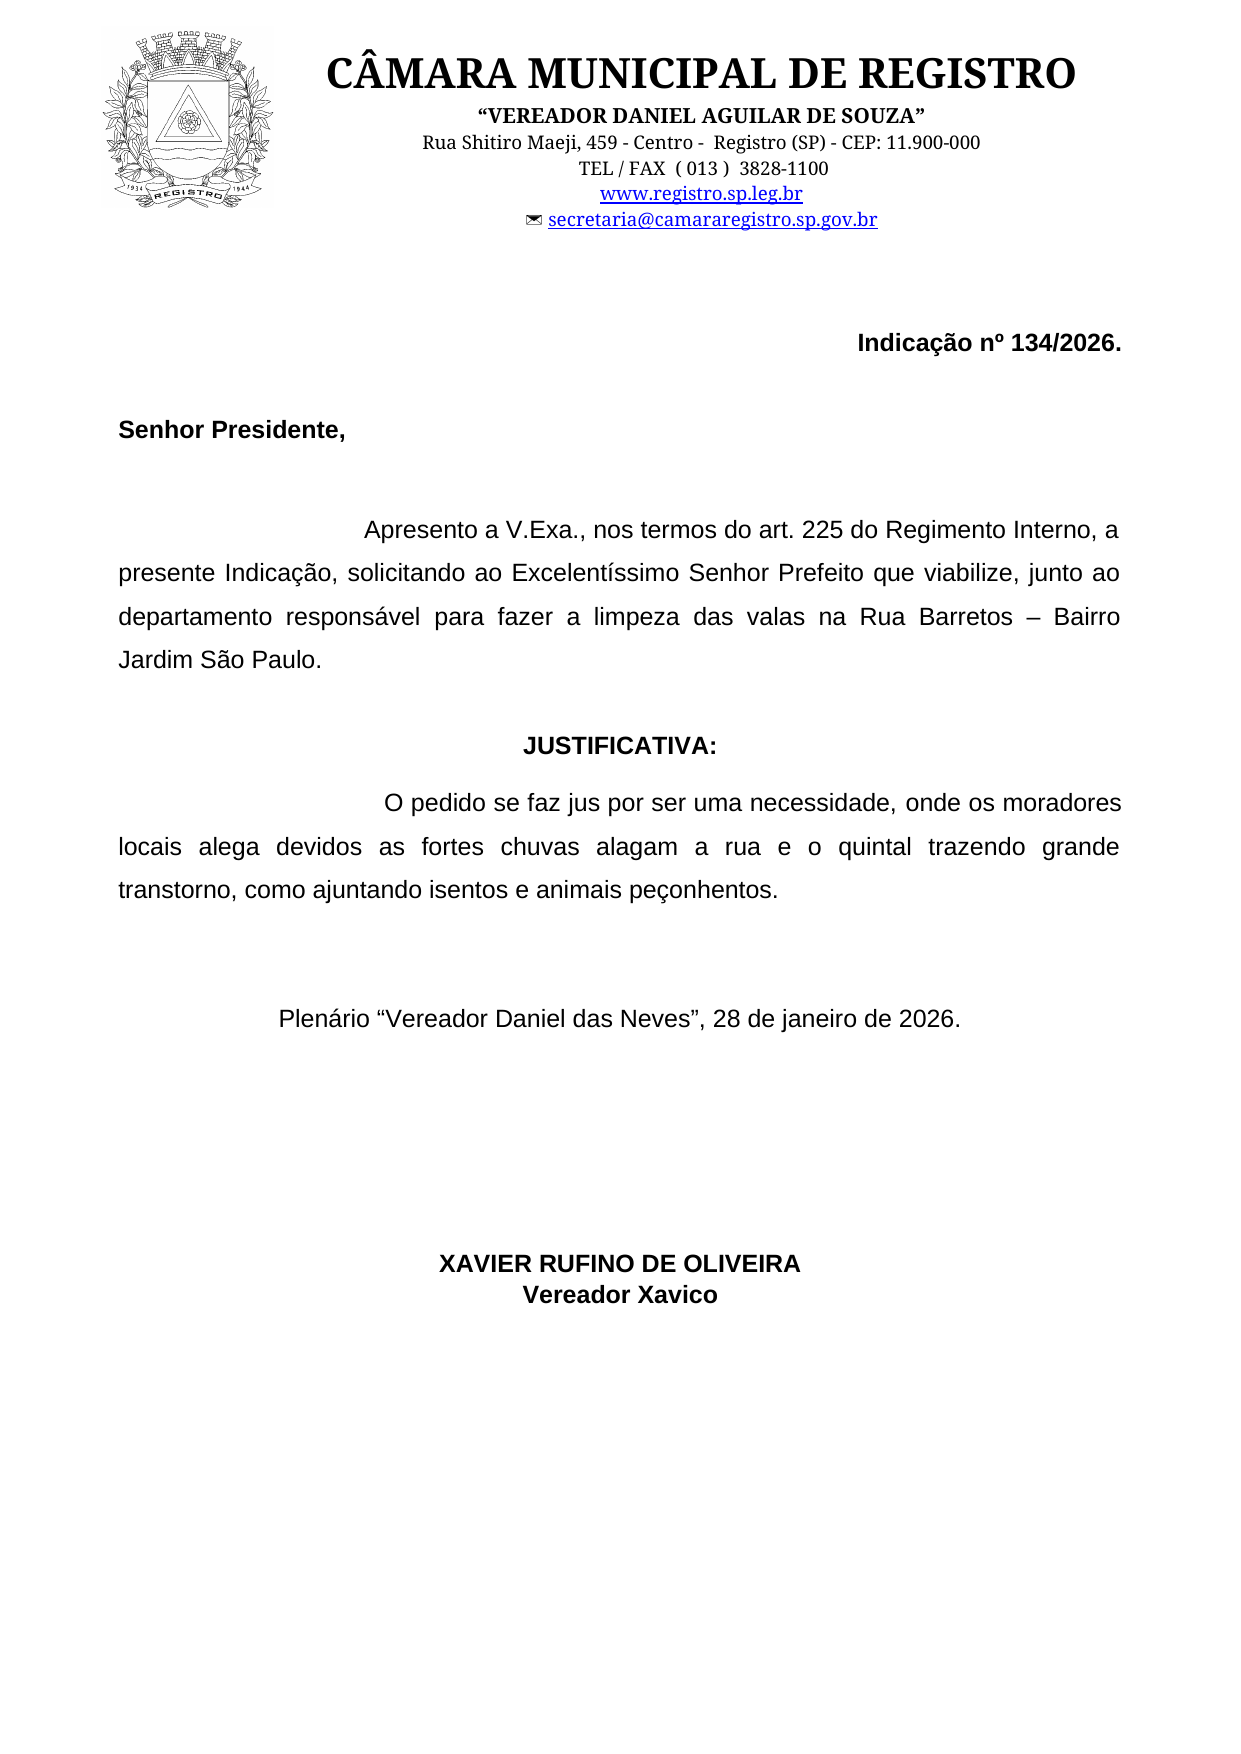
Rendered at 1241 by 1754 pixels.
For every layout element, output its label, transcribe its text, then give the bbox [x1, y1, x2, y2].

text Senhor Presidente, [118, 415, 1122, 443]
text Plenário “Vereador Daniel das Neves”, 28 de janeiro de 2026. [118, 1004, 1122, 1033]
text Indicação nº 134/2026. [118, 328, 1122, 357]
text Vereador Xavico [118, 1278, 1122, 1309]
text Apresento a V.Exa., nos termos do art. 225 do Regimento Interno, a presente Indicação, solicitando ao Excelentíssimo Senhor Prefeito que viabilize, junto ao departamento responsável para fazer a limpeza das valas na Rua Barretos – Bairro Jardim São Paulo. [118, 515, 1122, 673]
text JUSTIFICATIVA: [118, 731, 1122, 760]
picture [101, 26, 274, 208]
text XAVIER RUFINO DE OLIVEIRA [118, 1247, 1122, 1278]
text O pedido se faz jus por ser uma necessidade, onde os moradores locais alega devidos as fortes chuvas alagam a rua e o quintal trazendo grande transtorno, como ajuntando isentos e animais peçonhentos. [118, 788, 1122, 903]
